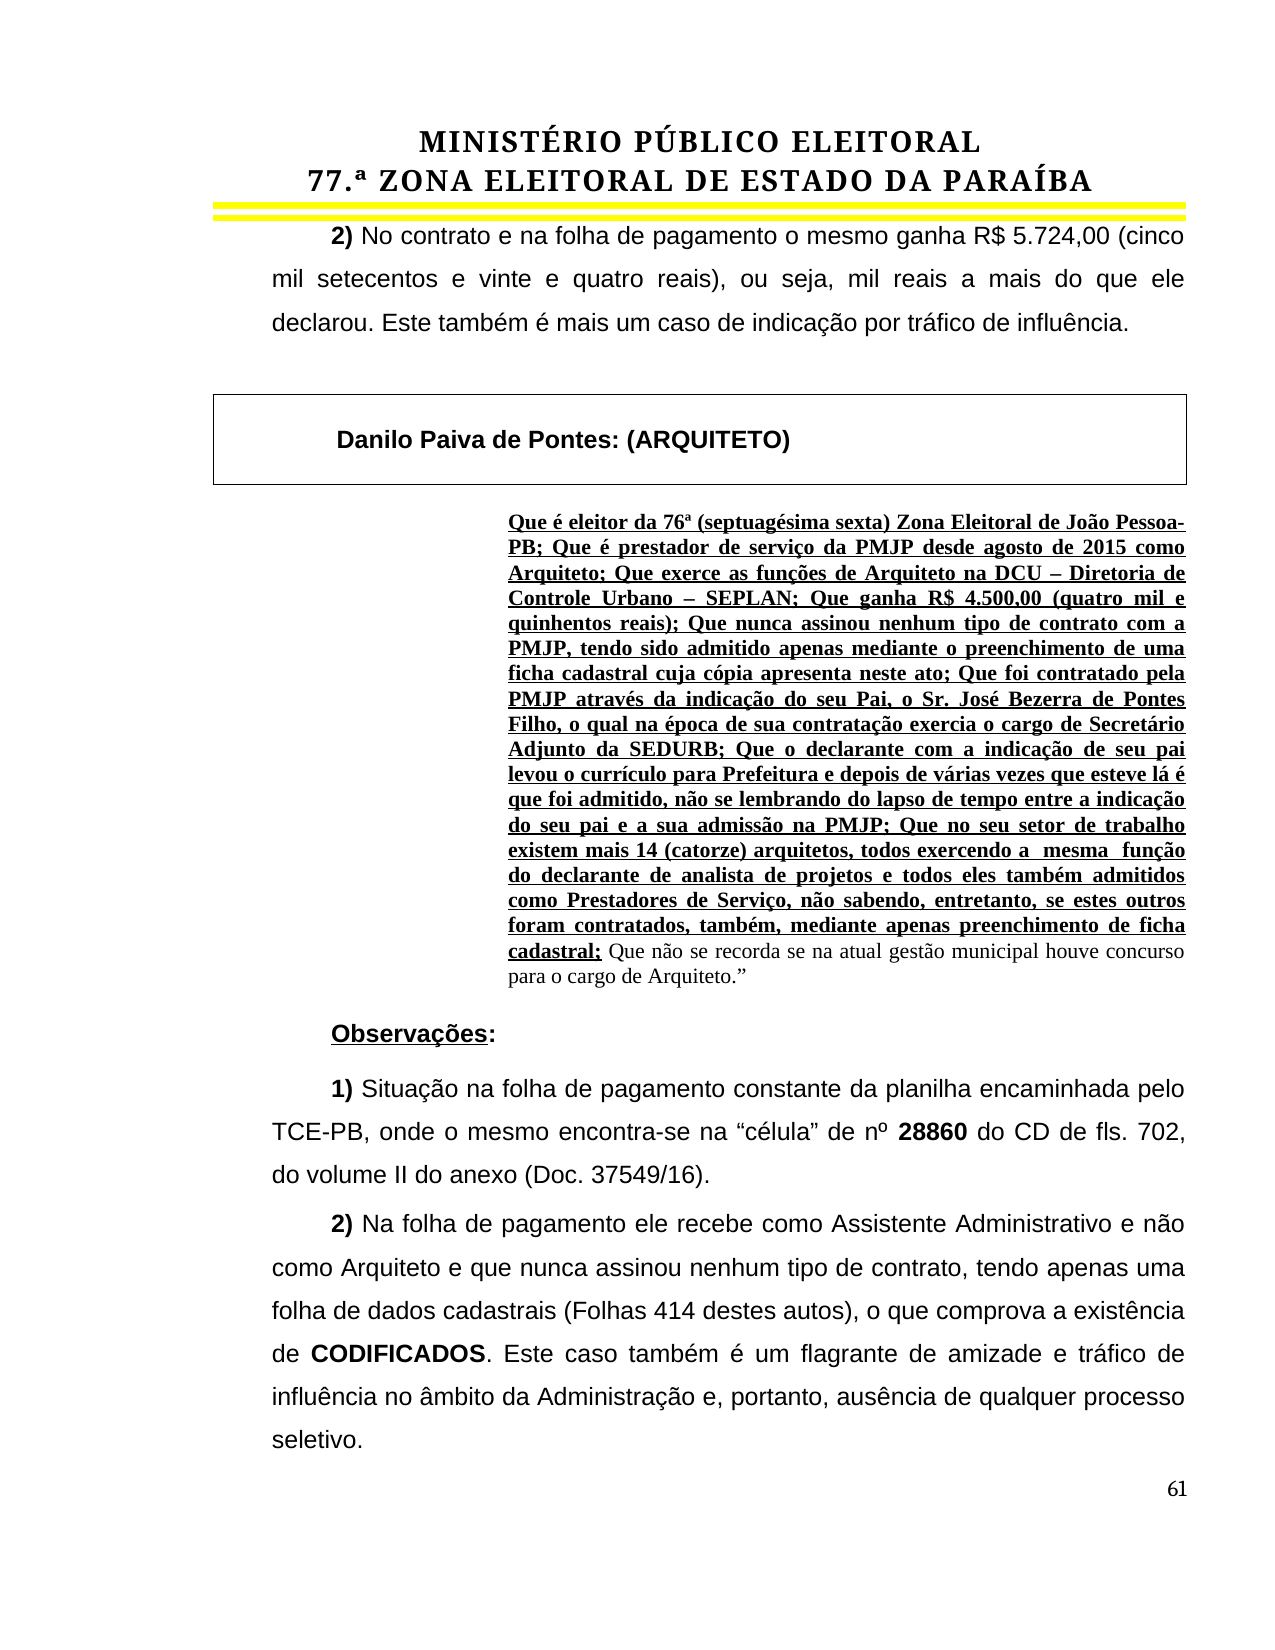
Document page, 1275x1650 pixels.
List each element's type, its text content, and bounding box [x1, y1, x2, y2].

table_header Danilo Paiva de Pontes: (ARQUITETO) [214, 395, 1186, 484]
text PMJP, tendo sido admitido apenas mediante o preenchimento de uma [508, 633, 1186, 657]
text 1) Situação na folha de pagamento constante da planilha encaminhada pelo TCE-PB, onde o mesmo encontra-se na “célula” de nº 28860 do CD de fls. 702, do volume II do anexo (Doc. 37549/16). [272, 1074, 1186, 1189]
text ficha cadastral cuja cópia apresenta neste ato; Que foi contratado pela [508, 658, 1186, 682]
text Observações: [272, 1019, 1186, 1048]
text 2) Na folha de pagamento ele recebe como Assistente Administrativo e não como Arquiteto e que nunca assinou nenhum tipo de contrato, tendo apenas uma folha de dados cadastrais (Folhas 414 destes autos), o que comprova a existência de CODIFICADOS. Este caso também é um flagrante de amizade e tráfico de influência no âmbito da Administração e, portanto, ausência de qualquer processo seletivo. [272, 1209, 1186, 1454]
text quinhentos reais); Que nunca assinou nenhum tipo de contrato com a [508, 608, 1186, 632]
text Controle Urbano – SEPLAN; Que ganha R$ 4.500,00 (quatro mil e [508, 583, 1186, 606]
text como Prestadores de Serviço, não sabendo, entretanto, se estes outros [508, 885, 1186, 909]
text Arquiteto; Que exerce as funções de Arquiteto na DCU – Diretoria de [508, 557, 1186, 581]
text existem mais 14 (catorze) arquitetos, todos exercendo a mesma função [508, 835, 1186, 859]
text do declarante de analista de projetos e todos eles também admitidos [508, 860, 1186, 884]
text que foi admitido, não se lembrando do lapso de tempo entre a indicação [508, 784, 1186, 808]
text PB; Que é prestador de serviço da PMJP desde agosto de 2015 como [508, 532, 1186, 556]
text cadastral; Que não se recorda se na atual gestão municipal houve concurso para o cargo de Arquiteto.” [508, 935, 1186, 988]
text 2) No contrato e na folha de pagamento o mesmo ganha R$ 5.724,00 (cinco mil setecentos e vinte e quatro reais), ou seja, mil reais a mais do que ele declarou. Este também é mais um caso de indicação por tráfico de influência. [272, 221, 1186, 336]
text foram contratados, também, mediante apenas preenchimento de ficha [508, 910, 1186, 934]
text levou o currículo para Prefeitura e depois de várias vezes que esteve lá é [508, 759, 1186, 783]
text Filho, o qual na época de sua contratação exercia o cargo de Secretário [508, 709, 1186, 733]
text Que é eleitor da 76ª (septuagésima sexta) Zona Eleitoral de João Pessoa- [508, 509, 1186, 531]
text Adjunto da SEDURB; Que o declarante com a indicação de seu pai [508, 734, 1186, 758]
text do seu pai e a sua admissão na PMJP; Que no seu setor de trabalho [508, 809, 1186, 833]
text PMJP através da indicação do seu Pai, o Sr. José Bezerra de Pontes [508, 683, 1186, 707]
